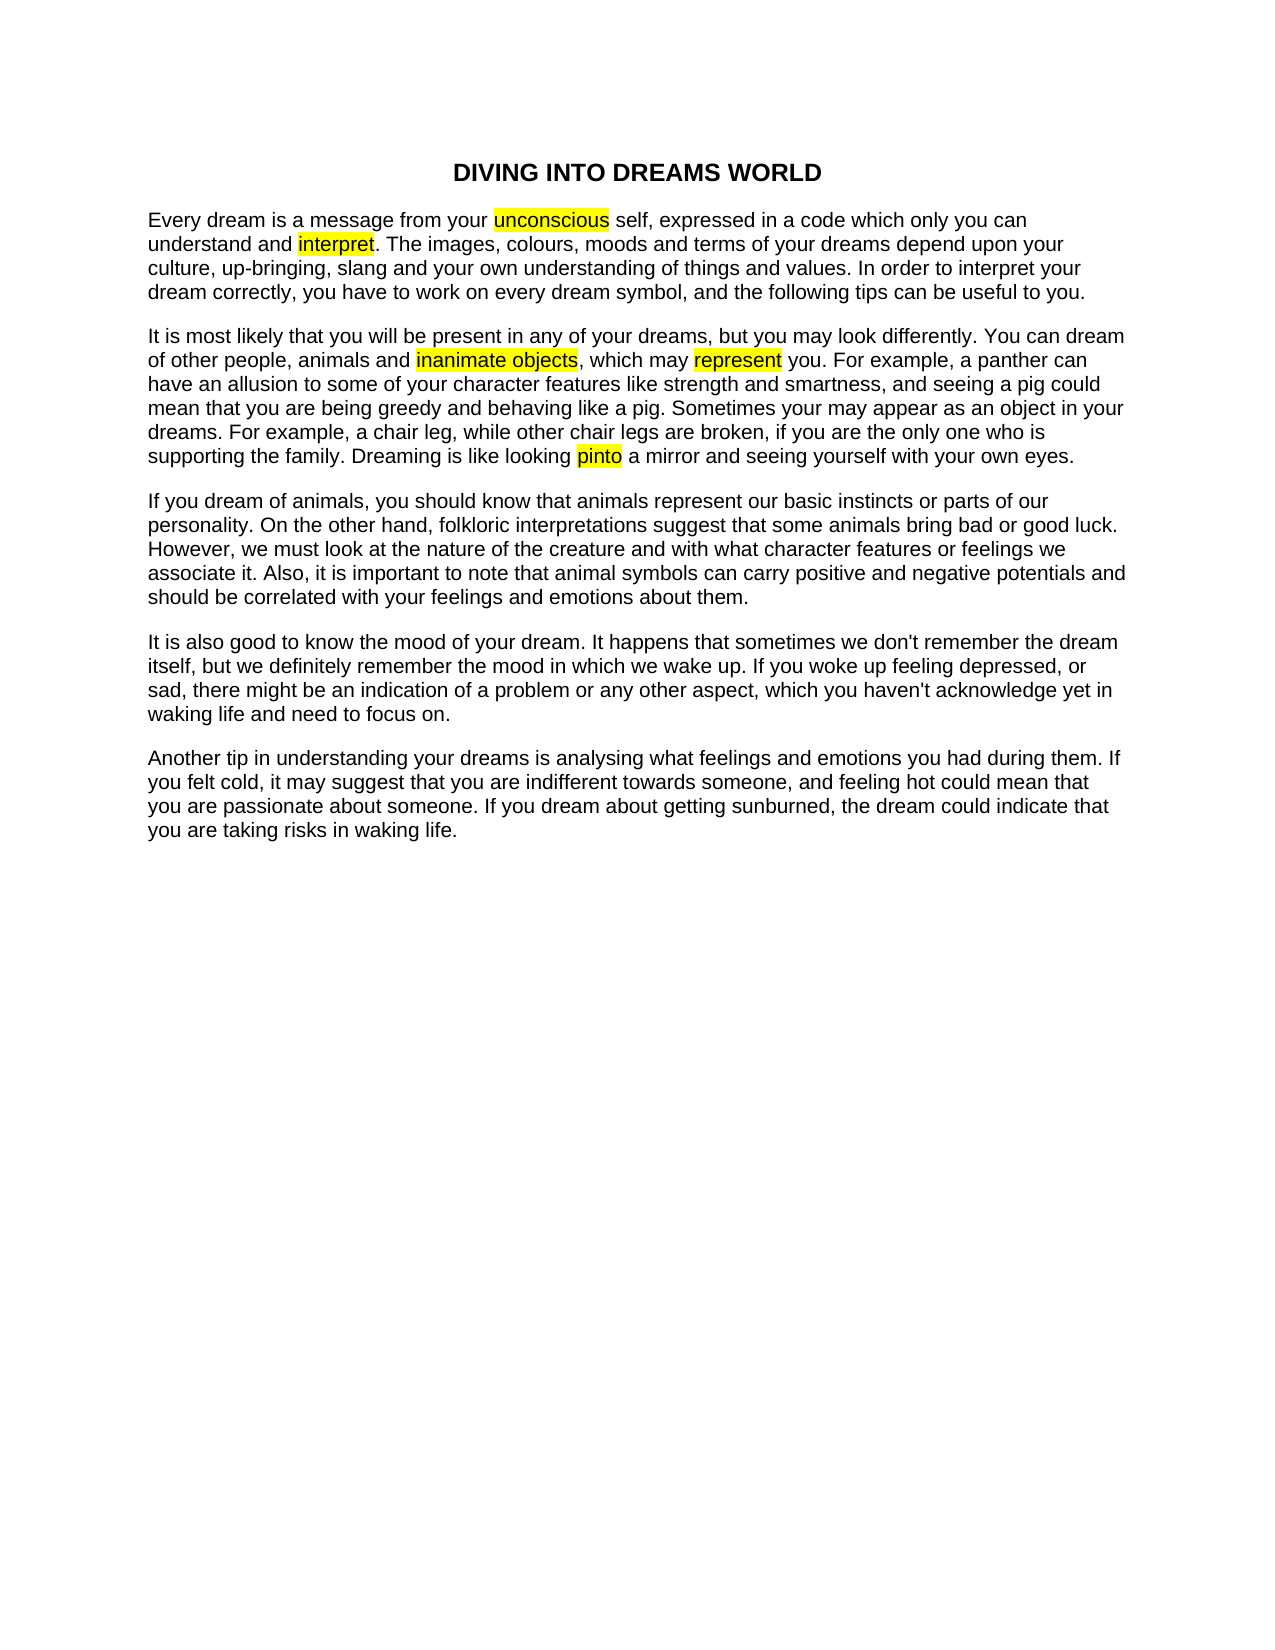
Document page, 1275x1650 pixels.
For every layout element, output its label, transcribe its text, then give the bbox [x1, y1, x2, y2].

subtitle DIVING INTO DREAMS WORLD [148, 158, 1127, 187]
text Every dream is a message from your unconscious self, expressed in a code which only you can understand and interpret. The images, colours, moods and terms of your dreams depend upon your culture, up-bringing, slang and your own understanding of things and values. In order to interpret your dream correctly, you have to work on every dream symbol, and the following tips can be useful to you. [148, 208, 1127, 303]
text It is most likely that you will be present in any of your dreams, but you may look differently. You can dream of other people, animals and inanimate objects, which may represent you. For example, a panther can have an allusion to some of your character features like strength and smartness, and seeing a pig could mean that you are being greedy and behaving like a pig. Sometimes your may appear as an object in your dreams. For example, a chair leg, while other chair legs are broken, if you are the only one who is supporting the family. Dreaming is like looking pinto a mirror and seeing yourself with your own eyes. [148, 324, 1127, 468]
text If you dream of animals, you should know that animals represent our basic instincts or parts of our personality. On the other hand, folkloric interpretations suggest that some animals bring bad or good luck. However, we must look at the nature of the creature and with what character features or feelings we associate it. Also, it is important to note that animal symbols can carry positive and negative potentials and should be correlated with your feelings and emotions about them. [148, 489, 1127, 609]
text Another tip in understanding your dreams is analysing what feelings and emotions you had during them. If you felt cold, it may suggest that you are indifferent towards someone, and feeling hot could mean that you are passionate about someone. If you dream about getting sunburned, the dream could indicate that you are taking risks in waking life. [148, 746, 1127, 842]
text It is also good to know the mood of your dream. It happens that sometimes we don't remember the dream itself, but we definitely remember the mood in which we wake up. If you woke up feeling depressed, or sad, there might be an indication of a problem or any other aspect, which you haven't acknowledge yet in waking life and need to focus on. [148, 629, 1127, 725]
